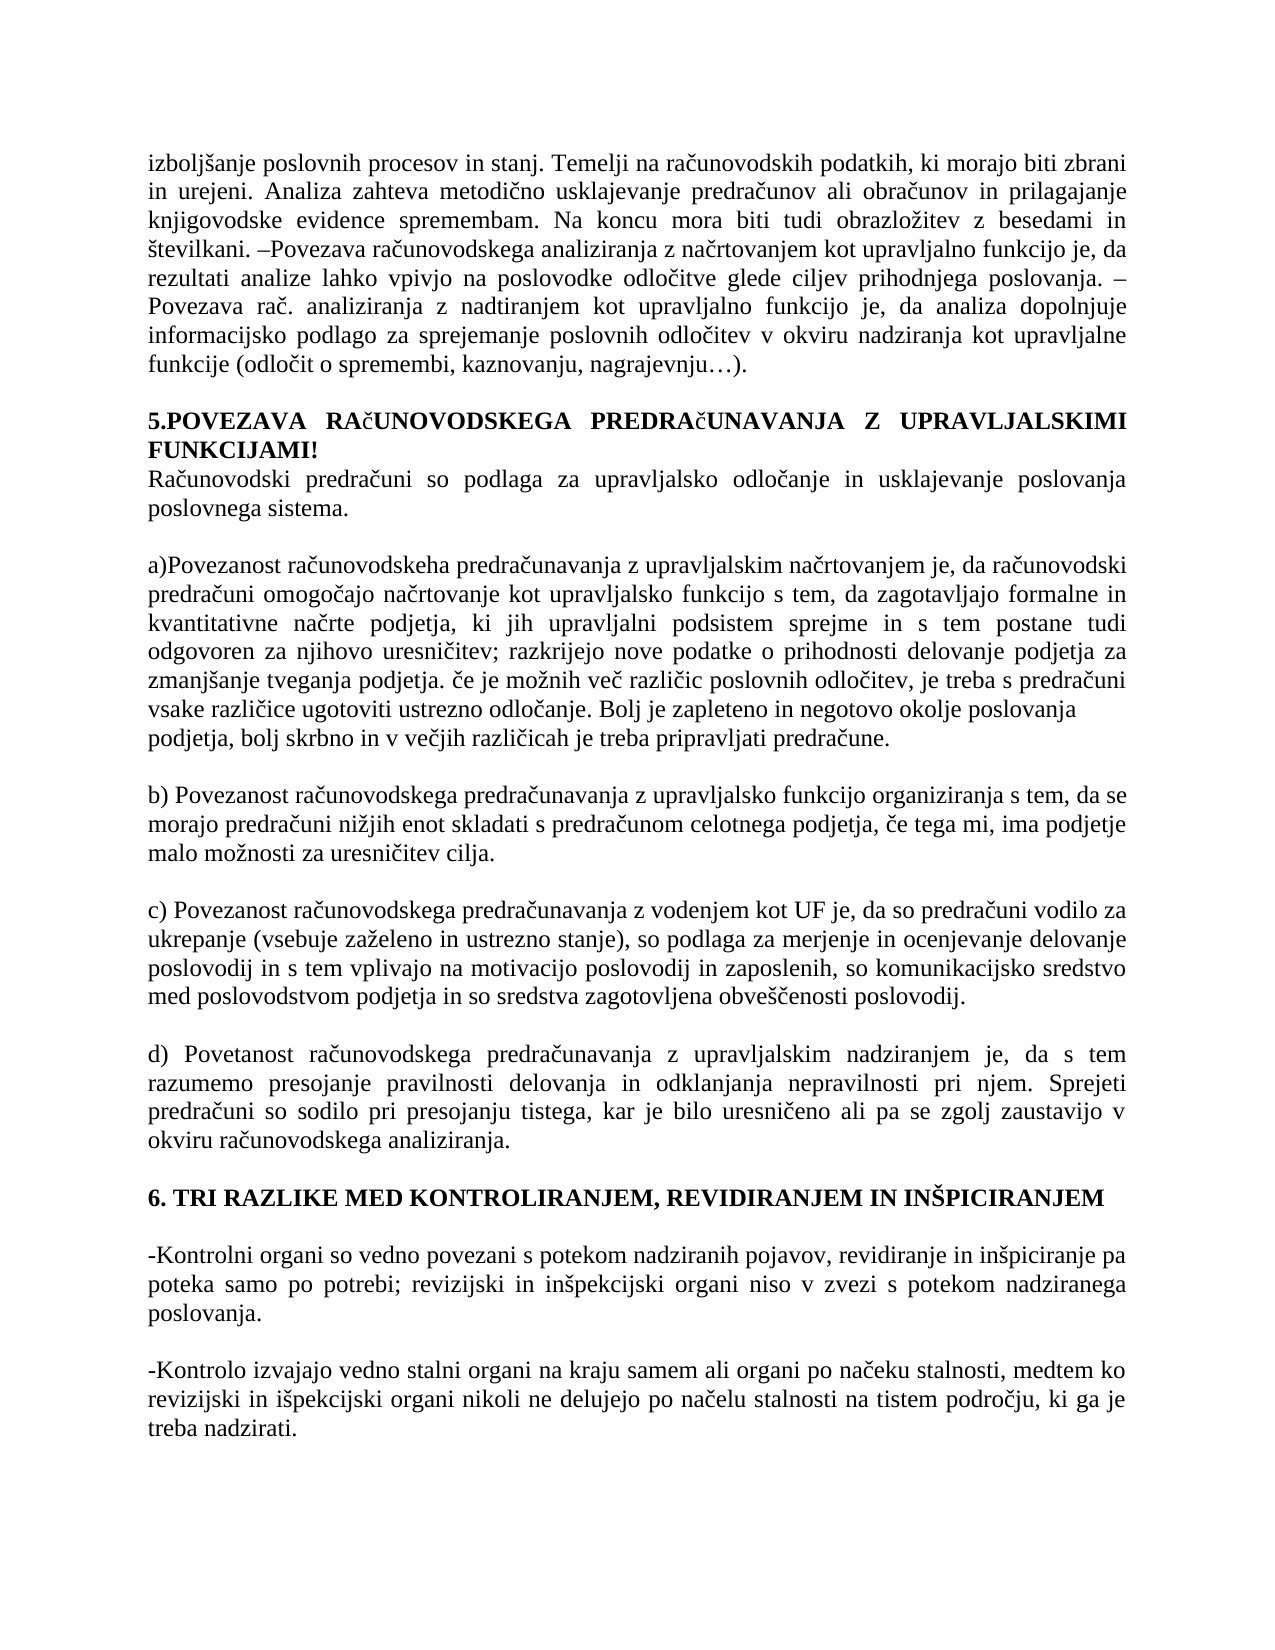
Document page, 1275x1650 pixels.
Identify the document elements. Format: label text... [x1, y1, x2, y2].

text b) Povezanost računovodskega predračunavanja z upravljalsko funkcijo organiziranja s tem, da se morajo predračuni nižjih enot skladati s predračunom celotnega podjetja, če tega mi, ima podjetje malo možnosti za uresničitev cilja. [148, 780, 1127, 866]
text d) Povetanost računovodskega predračunavanja z upravljalskim nadziranjem je, da s tem razumemo presojanje pravilnosti delovanja in odklanjanja nepravilnosti pri njem. Sprejeti predračuni so sodilo pri presojanju tistega, kar je bilo uresničeno ali pa se zgolj zaustavijo v okviru računovodskega analiziranja. [148, 1039, 1127, 1154]
text -Kontrolo izvajajo vedno stalni organi na kraju samem ali organi po načeku stalnosti, medtem ko revizijski in išpekcijski organi nikoli ne delujejo po načelu stalnosti na tistem področju, ki ga je treba nadzirati. [148, 1355, 1127, 1441]
text izboljšanje poslovnih procesov in stanj. Temelji na računovodskih podatkih, ki morajo biti zbrani in urejeni. Analiza zahteva metodično usklajevanje predračunov ali obračunov in prilagajanje knjigovodske evidence spremembam. Na koncu mora biti tudi obrazložitev z besedami in številkani. –Povezava računovodskega analiziranja z načrtovanjem kot upravljalno funkcijo je, da rezultati analize lahko vpivjo na poslovodke odločitve glede ciljev prihodnjega poslovanja. –Povezava rač. analiziranja z nadtiranjem kot upravljalno funkcijo je, da analiza dopolnjuje informacijsko podlago za sprejemanje poslovnih odločitev v okviru nadziranja kot upravljalne funkcije (odločit o spremembi, kaznovanju, nagrajevnju…). [148, 148, 1127, 378]
text a)Povezanost računovodskeha predračunavanja z upravljalskim načrtovanjem je, da računovodski predračuni omogočajo načrtovanje kot upravljalsko funkcijo s tem, da zagotavljajo formalne in kvantitativne načrte podjetja, ki jih upravljalni podsistem sprejme in s tem postane tudi odgovoren za njihovo uresničitev; razkrijejo nove podatke o prihodnosti delovanje podjetja za zmanjšanje tveganja podjetja. če je možnih več različic poslovnih odločitev, je treba s predračuni vsake različice ugotoviti ustrezno odločanje. Bolj je zapleteno in negotovo okolje poslovanja [148, 550, 1127, 723]
text podjetja, bolj skrbno in v večjih različicah je treba pripravljati predračune. [148, 723, 1127, 751]
text 5.POVEZAVA RAčUNOVODSKEGA PREDRAčUNAVANJA Z UPRAVLJALSKIMI FUNKCIJAMI! [148, 406, 1127, 464]
text 6. TRI RAZLIKE MED KONTROLIRANJEM, REVIDIRANJEM IN INŠPICIRANJEM [148, 1183, 1127, 1211]
text -Kontrolni organi so vedno povezani s potekom nadziranih pojavov, revidiranje in inšpiciranje pa poteka samo po potrebi; revizijski in inšpekcijski organi niso v zvezi s potekom nadziranega poslovanja. [148, 1240, 1127, 1326]
text Računovodski predračuni so podlaga za upravljalsko odločanje in usklajevanje poslovanja poslovnega sistema. [148, 464, 1127, 521]
text c) Povezanost računovodskega predračunavanja z vodenjem kot UF je, da so predračuni vodilo za ukrepanje (vsebuje zaželeno in ustrezno stanje), so podlaga za merjenje in ocenjevanje delovanje poslovodij in s tem vplivajo na motivacijo poslovodij in zaposlenih, so komunikacijsko sredstvo med poslovodstvom podjetja in so sredstva zagotovljena obveščenosti poslovodij. [148, 895, 1127, 1010]
